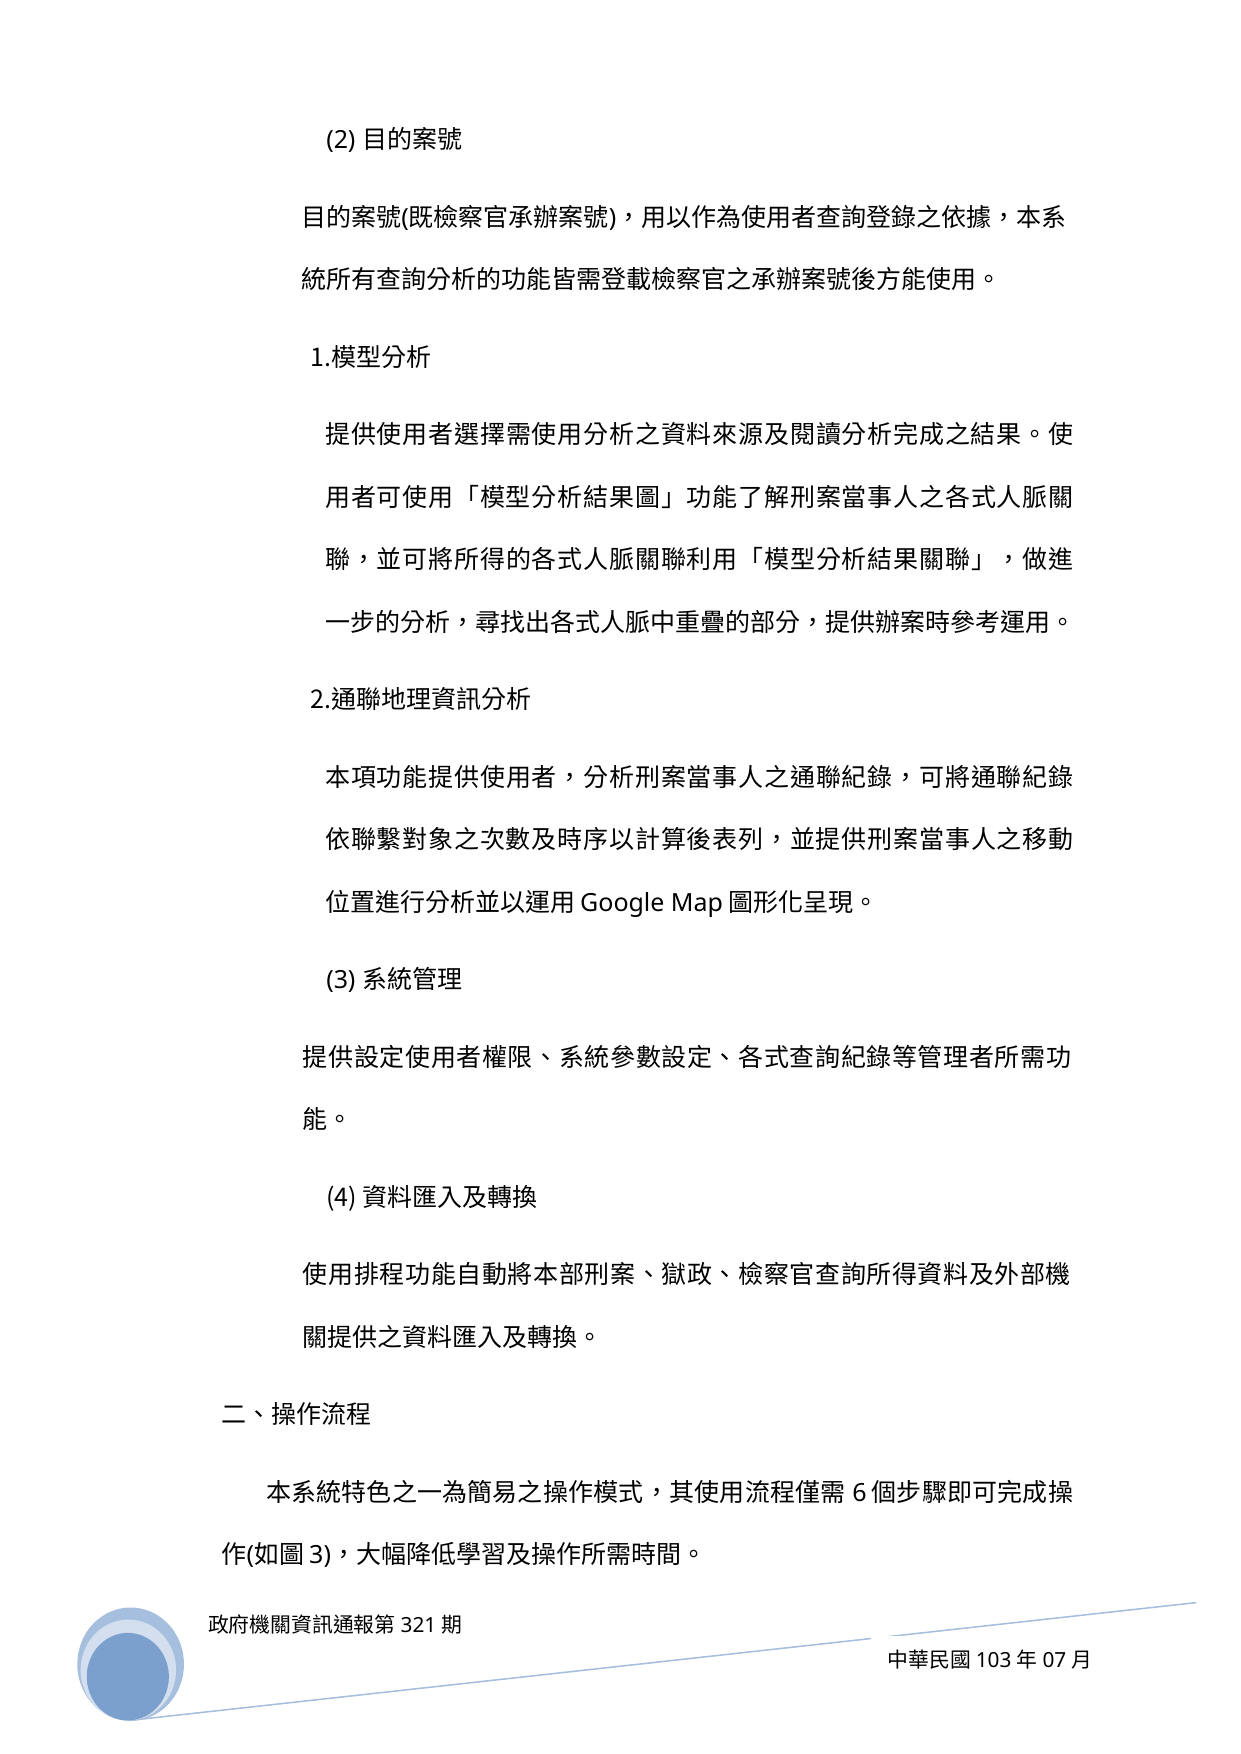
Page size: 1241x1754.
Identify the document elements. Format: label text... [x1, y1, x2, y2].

list 資料匯入及轉換 [326, 1154, 1073, 1216]
list 目的案號 [326, 96, 1073, 159]
text 2.通聯地理資訊分析 [310, 656, 1073, 719]
text 本項功能提供使用者，分析刑案當事人之通聯紀錄，可將通聯紀錄依聯繫對象之次數及時序以計算後表列，並提供刑案當事人之移動位置進行分析並以運用Google Map圖形化呈現。 [325, 734, 1073, 921]
text 使用排程功能自動將本部刑案、獄政、檢察官查詢所得資料及外部機關提供之資料匯入及轉換。 [303, 1231, 1073, 1356]
subtitle 二、操作流程 [221, 1371, 1073, 1434]
subtitle 本系統特色之一為簡易之操作模式，其使用流程僅需6個步驟即可完成操作(如圖3)，大幅降低學習及操作所需時間。 [221, 1449, 1073, 1574]
text 1.模型分析 [310, 314, 1073, 376]
text 目的案號(既檢察官承辦案號)，用以作為使用者查詢登錄之依據，本系統所有查詢分析的功能皆需登載檢察官之承辦案號後方能使用。 [301, 174, 1073, 299]
text 提供使用者選擇需使用分析之資料來源及閱讀分析完成之結果。使用者可使用「模型分析結果圖」功能了解刑案當事人之各式人脈關聯，並可將所得的各式人脈關聯利用「模型分析結果關聯」，做進一步的分析，尋找出各式人脈中重疊的部分，提供辦案時參考運用。 [325, 391, 1073, 641]
list 系統管理 [326, 936, 1073, 999]
text 提供設定使用者權限、系統參數設定、各式查詢紀錄等管理者所需功能。 [303, 1014, 1073, 1139]
